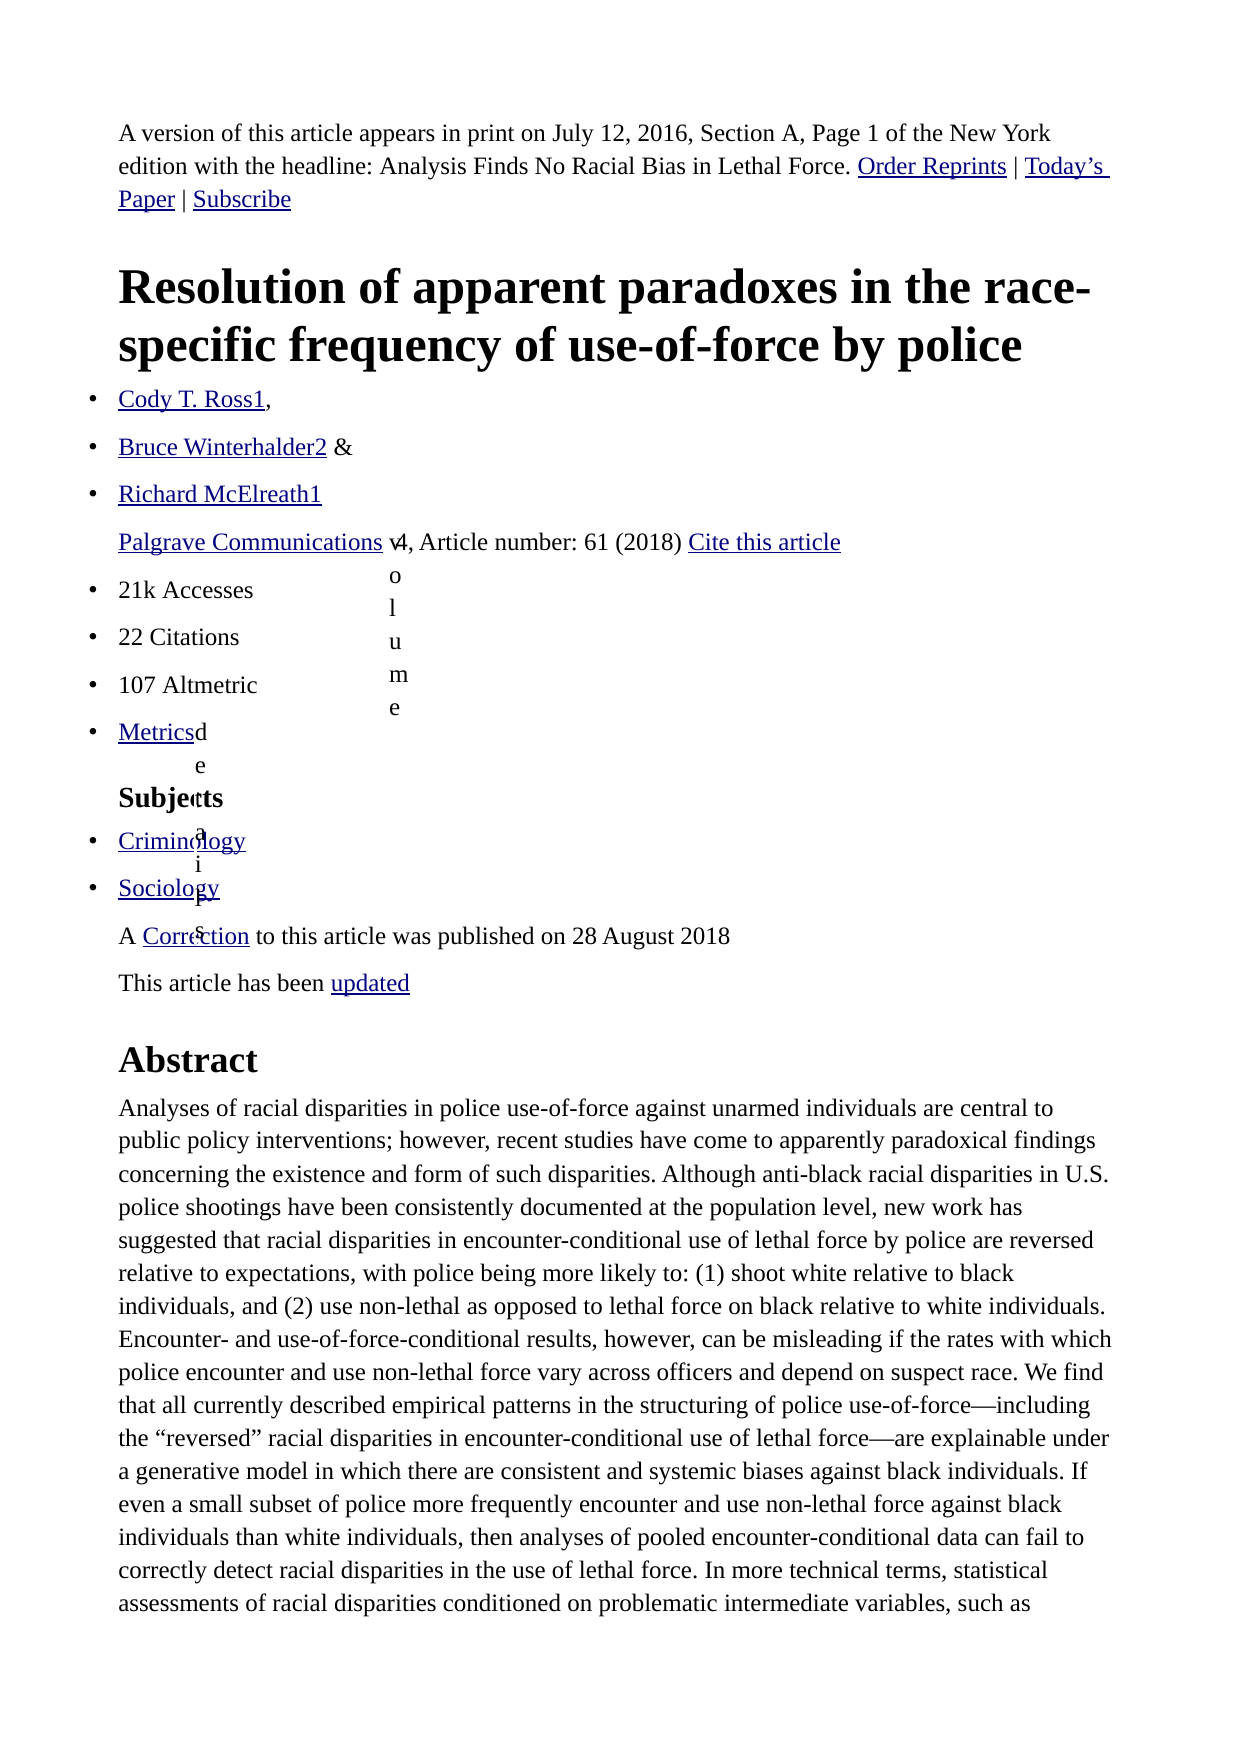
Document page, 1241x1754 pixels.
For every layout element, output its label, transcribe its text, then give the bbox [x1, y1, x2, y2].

list Metrics [197, 717, 1122, 746]
text A version of this article appears in print on July 12, 2016, Section A, Page 1 of the New York edition with the headline: Analysis Finds No Racial Bias in Lethal Force. Order Reprints | Today’s Paper | Subscribe [118, 118, 1122, 213]
text Analyses of racial disparities in police use-of-force against unarmed individuals are central to public policy interventions; however, recent studies have come to apparently paradoxical findings concerning the existence and form of such disparities. Although anti-black racial disparities in U.S. police shootings have been consistently documented at the population level, new work has suggested that racial disparities in encounter-conditional use of lethal force by police are reversed relative to expectations, with police being more likely to: (1) shoot white relative to black individuals, and (2) use non-lethal as opposed to lethal force on black relative to white individuals. Encounter- and use-of-force-conditional results, however, can be misleading if the rates with which police encounter and use non-lethal force vary across officers and depend on suspect race. We find that all currently described empirical patterns in the structuring of police use-of-force—including the “reversed” racial disparities in encounter-conditional use of lethal force—are explainable under a generative model in which there are consistent and systemic biases against black individuals. If even a small subset of police more frequently encounter and use non-lethal force against black individuals than white individuals, then analyses of pooled encounter-conditional data can fail to correctly detect racial disparities in the use of lethal force. In more technical terms, statistical assessments of racial disparities conditioned on problematic intermediate variables, such as [118, 1093, 1122, 1617]
subtitle Subjects [197, 780, 1122, 813]
list Bruce Winterhalder2 & [118, 432, 1122, 461]
list Criminology [197, 826, 1122, 854]
list 107 Altmetric [391, 670, 1122, 699]
list 107 Altmetric [118, 670, 389, 699]
list Richard McElreath1 [118, 479, 1122, 508]
subtitle Subjects [118, 780, 194, 813]
list Criminology [118, 826, 194, 851]
list 22 Citations [118, 622, 389, 651]
text Palgrave Communications 4, Article number: 61 (2018) Cite this article [391, 527, 1122, 556]
subtitle Resolution of apparent paradoxes in the race-specific frequency of use-of-force by police [118, 257, 1122, 372]
list 22 Citations [391, 622, 1122, 651]
list Cody T. Ross1, [118, 384, 1122, 413]
text Palgrave Communications 4, Article number: 61 (2018) Cite this article [118, 527, 389, 556]
list 21k Accesses [391, 575, 1122, 603]
list Sociology [197, 873, 1122, 902]
subtitle Abstract [118, 1037, 1122, 1080]
text This article has been updated [118, 968, 1122, 997]
list Metrics [118, 717, 194, 742]
list Sociology [118, 873, 194, 898]
list 21k Accesses [118, 575, 389, 603]
text A Correction to this article was published on 28 August 2018 [118, 921, 1122, 950]
